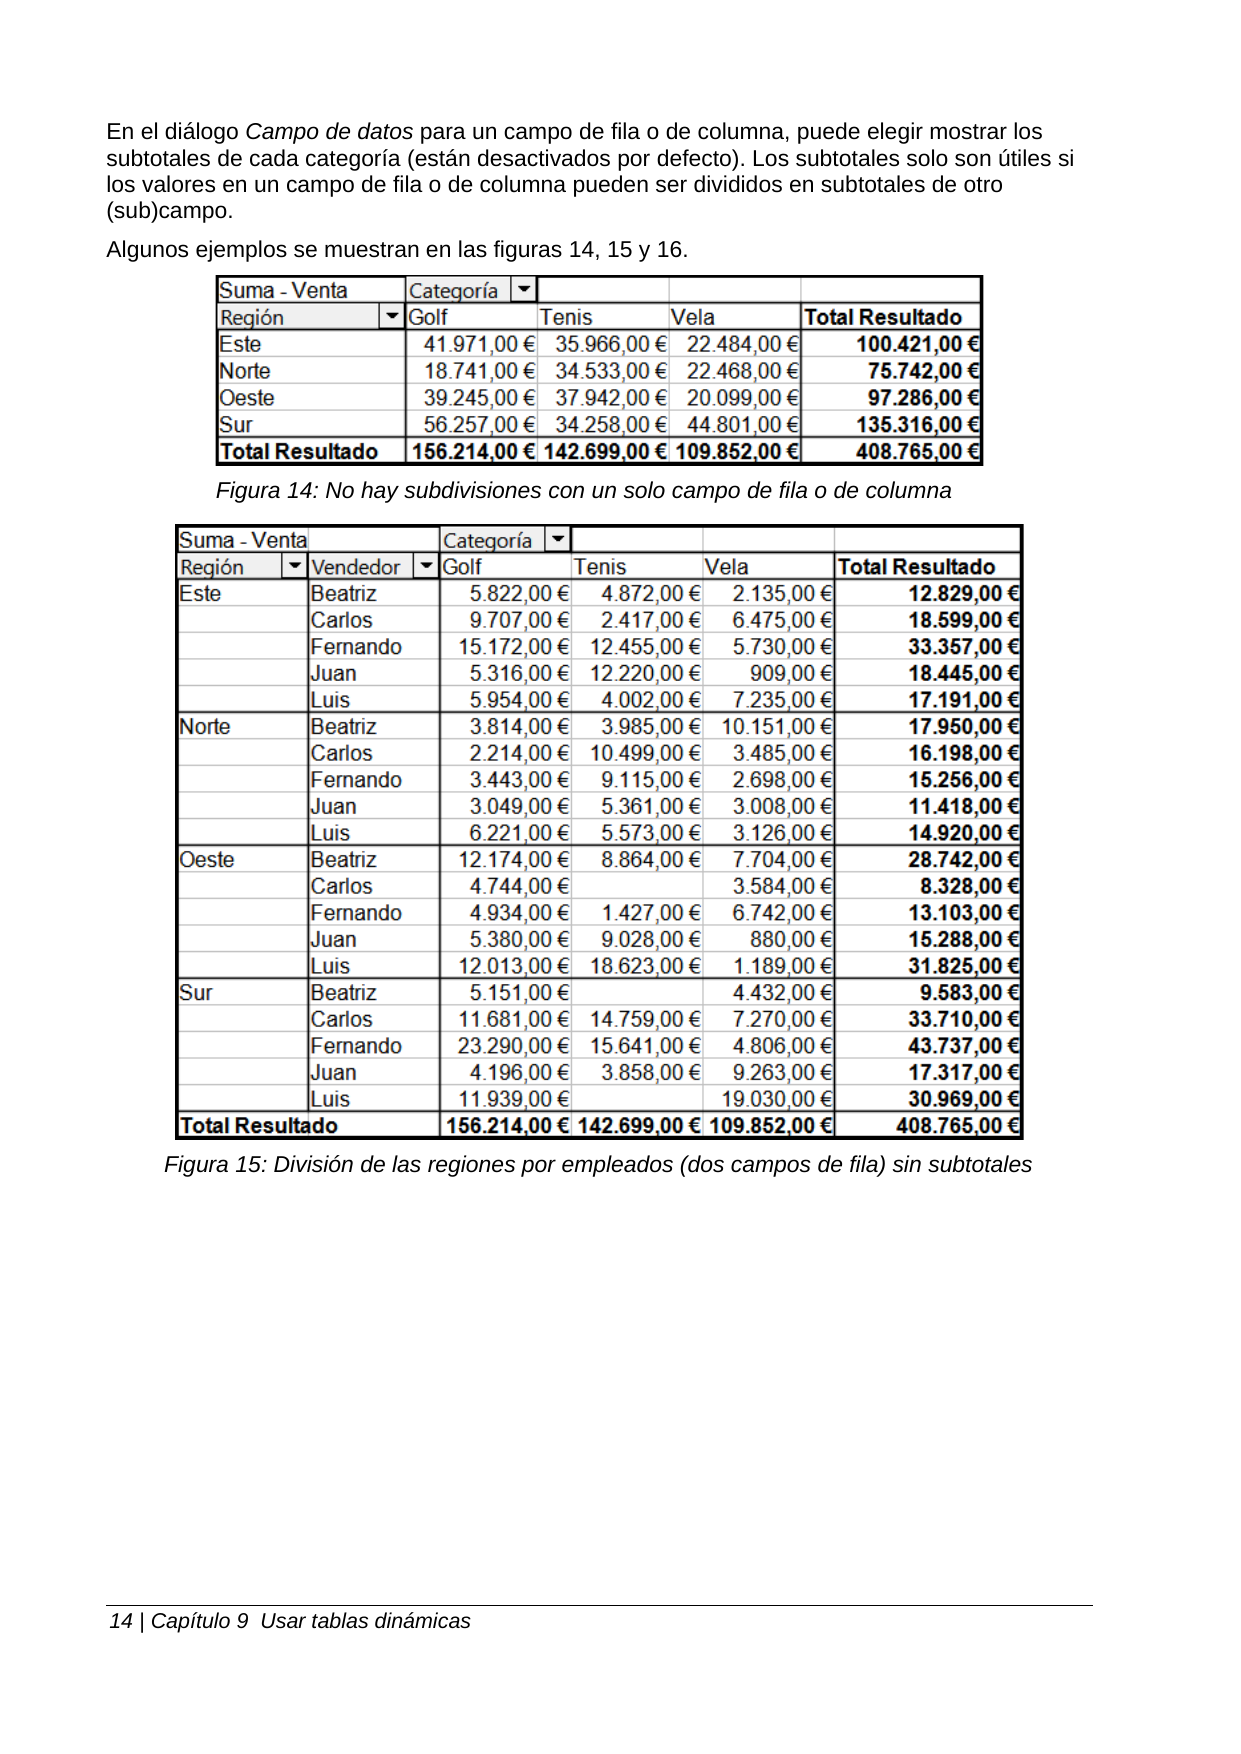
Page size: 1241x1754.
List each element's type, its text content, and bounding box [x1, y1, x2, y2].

picture [215, 275, 984, 466]
text Figura 14: No hay subdivisiones con un solo campo de fila o de columna [216, 477, 983, 503]
text Algunos ejemplos se muestran en las figuras 14, 15 y 16. [106, 236, 1093, 262]
text Figura 15: División de las regiones por empleados (dos campos de fila) sin subtotales [164, 1151, 1035, 1177]
picture [175, 524, 1024, 1140]
text En el diálogo Campo de datos para un campo de fila o de columna, puede elegir mostrar los subtotales de cada categoría (están desactivados por defecto). Los subtotales solo son útiles si los valores en un campo de fila o de columna pueden ser divididos en subtotales de otro (sub)campo. [106, 118, 1093, 223]
